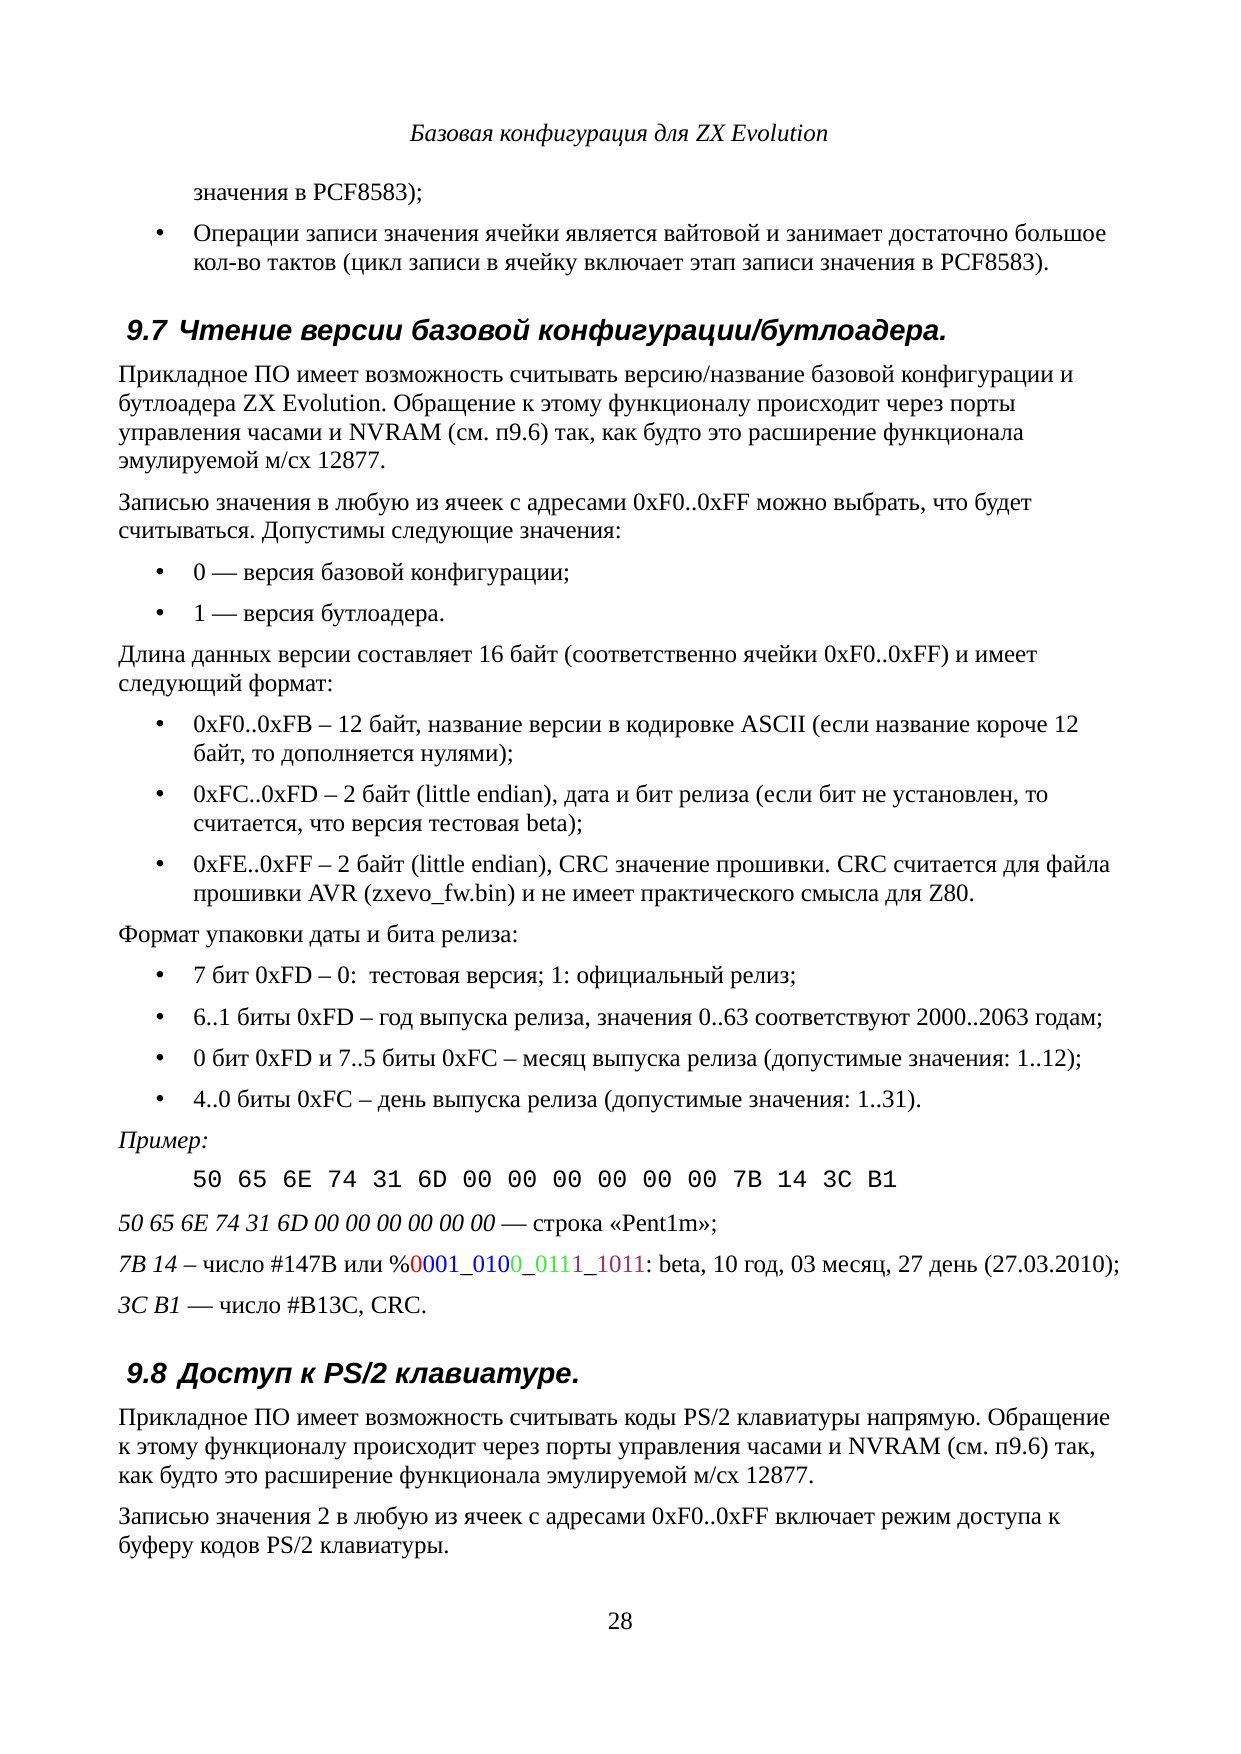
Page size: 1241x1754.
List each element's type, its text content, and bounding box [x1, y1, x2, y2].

list 4..0 биты 0xFC – день выпуска релиза (допустимые значения: 1..31). [156, 1084, 1122, 1113]
text 7B 14 – число #147B или %0001_0100_0111_1011: beta, 10 год, 03 месяц, 27 день (27.03.2010); [118, 1249, 1122, 1278]
list 0 бит 0xFD и 7..5 биты 0xFC – месяц выпуска релиза (допустимые значения: 1..12); [156, 1043, 1122, 1072]
text Прикладное ПО имеет возможность считывать коды PS/2 клавиатуры напрямую. Обращение к этому функционалу происходит через порты управления часами и NVRAM (см. п9.6) так, как будто это расширение функционала эмулируемой м/сх 12877. [118, 1402, 1122, 1489]
list 0xF0..0xFB – 12 байт, название версии в кодировке ASCII (если название короче 12 байт, то дополняется нулями); [156, 709, 1122, 767]
list 1 — версия бутлоадера. [156, 598, 1122, 627]
list Операции записи значения ячейки является вайтовой и занимает достаточно большое кол-во тактов (цикл записи в ячейку включает этап записи значения в PCF8583). [156, 218, 1122, 276]
text Длина данных версии составляет 16 байт (соответственно ячейки 0xF0..0xFF) и имеет следующий формат: [118, 639, 1122, 697]
subtitle Доступ к PS/2 клавиатуре. [118, 1356, 1122, 1390]
text 3C B1 — число #B13C, CRC. [118, 1290, 1122, 1319]
list 0xFC..0xFD – 2 байт (little endian), дата и бит релиза (если бит не установлен, то считается, что версия тестовая beta); [156, 779, 1122, 837]
subtitle Чтение версии базовой конфигурации/бутлоадера. [118, 313, 1122, 347]
text Записью значения 2 в любую из ячеек с адресами 0xF0..0xFF включает режим доступа к буферу кодов PS/2 клавиатуры. [118, 1501, 1122, 1559]
text Записью значения в любую из ячеек с адресами 0xF0..0xFF можно выбрать, что будет считываться. Допустимы следующие значения: [118, 487, 1122, 544]
list 7 бит 0xFD – 0: тестовая версия; 1: официальный релиз; [156, 961, 1122, 989]
text Прикладное ПО имеет возможность считывать версию/название базовой конфигурации и бутлоадера ZX Evolution. Обращение к этому функционалу происходит через порты управления часами и NVRAM (см. п9.6) так, как будто это расширение функционала эмулируемой м/сх 12877. [118, 359, 1122, 474]
list 0xFE..0xFF – 2 байт (little endian), CRC значение прошивки. CRC считается для файла прошивки AVR (zxevo_fw.bin) и не имеет практического смысла для Z80. [156, 849, 1122, 907]
list 0 — версия базовой конфигурации; [156, 557, 1122, 586]
text 50 65 6E 74 31 6D 00 00 00 00 00 00 — строка «Pent1m»; [118, 1208, 1122, 1236]
list 6..1 биты 0xFD – год выпуска релиза, значения 0..63 соответствуют 2000..2063 годам; [156, 1002, 1122, 1031]
list значения в PCF8583); [156, 177, 1122, 206]
text Пример: [118, 1126, 1122, 1154]
text Формат упаковки даты и бита релиза: [118, 919, 1122, 948]
text 50 65 6E 74 31 6D 00 00 00 00 00 00 7B 14 3C B1 [118, 1167, 1122, 1195]
